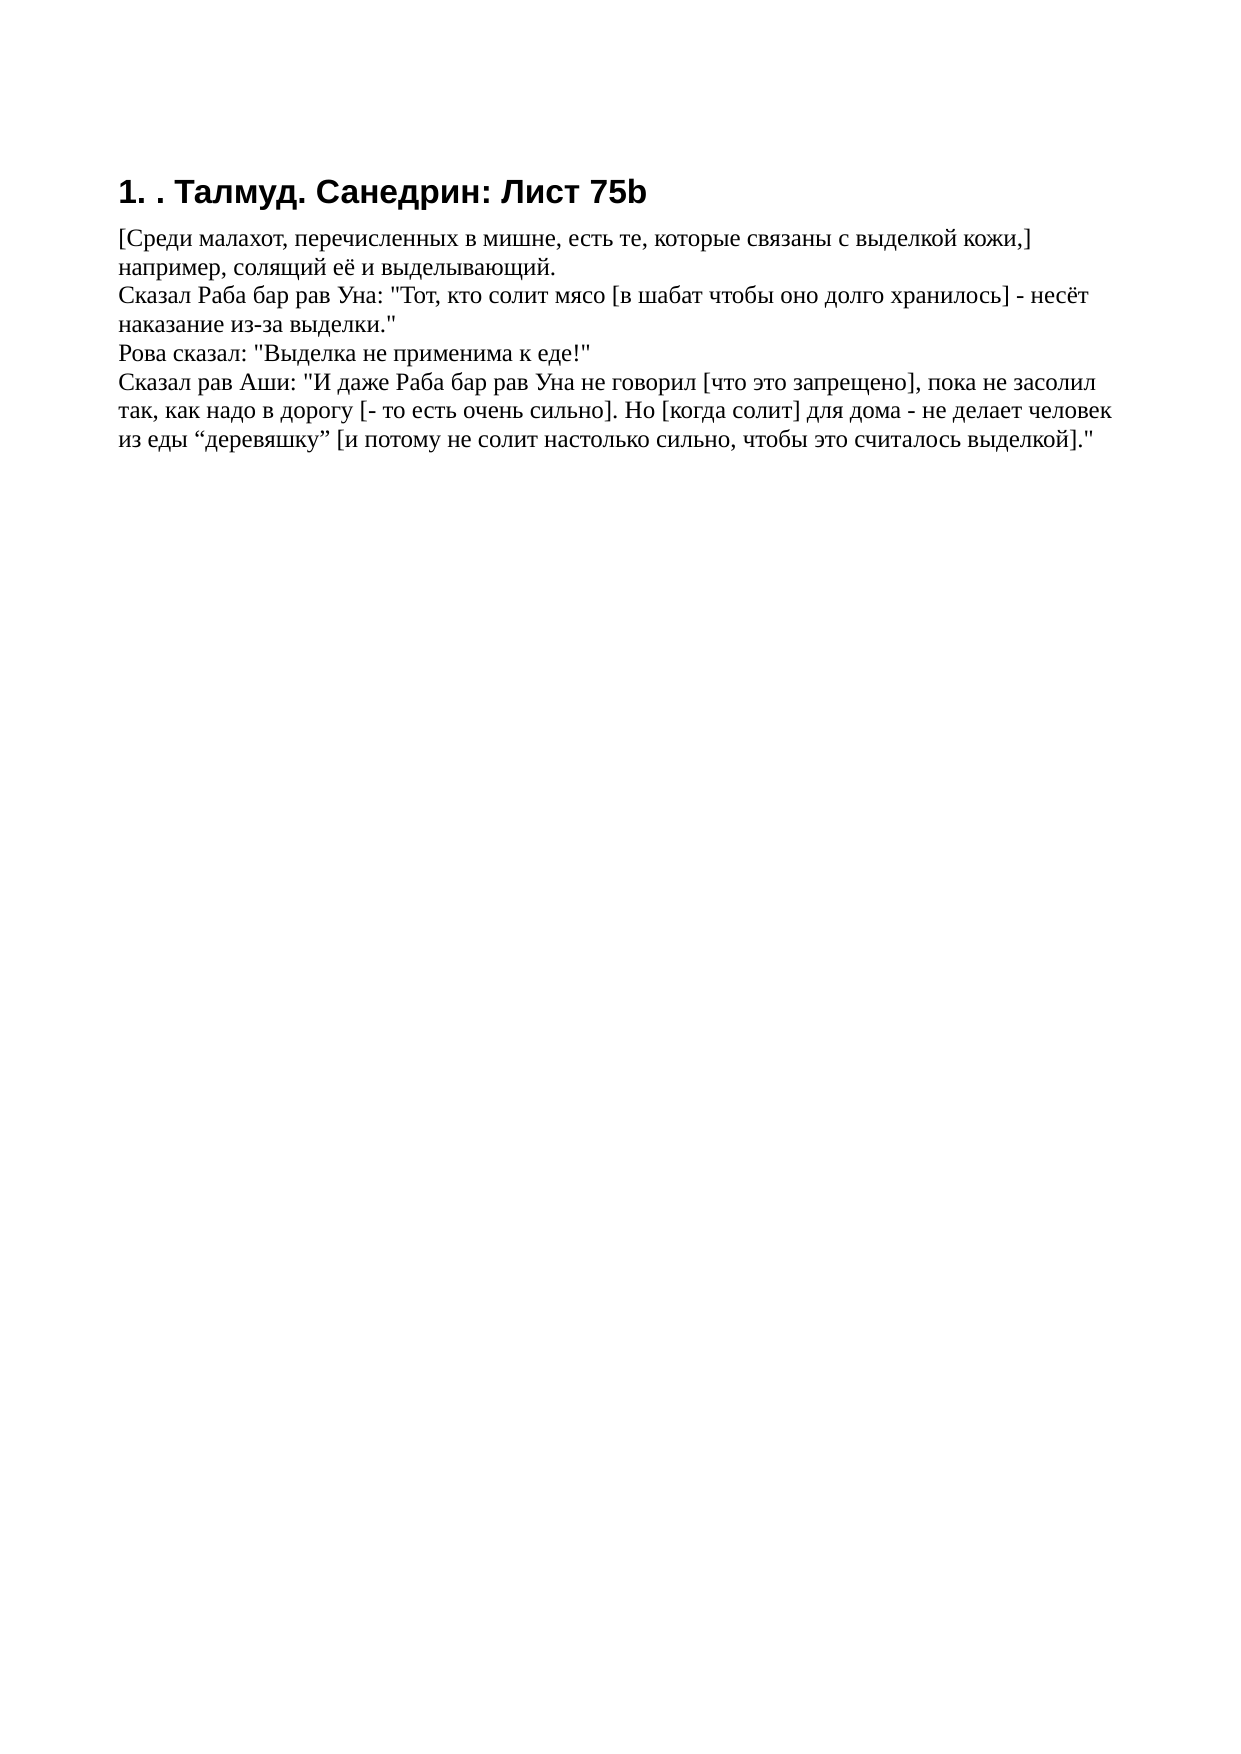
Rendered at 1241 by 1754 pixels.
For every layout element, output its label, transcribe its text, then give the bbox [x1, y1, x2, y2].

subtitle . Талмуд. Санедрин: Лист 75b [118, 147, 1122, 176]
text [Среди малахот, перечисленных в мишне, есть те, которые связаны с выделкой кожи,] например, солящий её и выделывающий. [118, 176, 1122, 233]
text Сказал рав Аши: "И даже Раба бар рав Уна не говорил [что это запрещено], пока не засолил так, как надо в дорогу [- то есть очень сильно]. Но [когда солит] для дома - не делает человек из еды “деревяшку” [и потому не солит настолько сильно, чтобы это считалось выделкой]." [118, 319, 1122, 406]
text Рова сказал: "Выделка не применима к еде!" [118, 291, 1122, 319]
text Сказал Раба бар рав Уна: "Тот, кто солит мясо [в шабат чтобы оно долго хранилось] - несёт наказание из-за выделки." [118, 233, 1122, 291]
